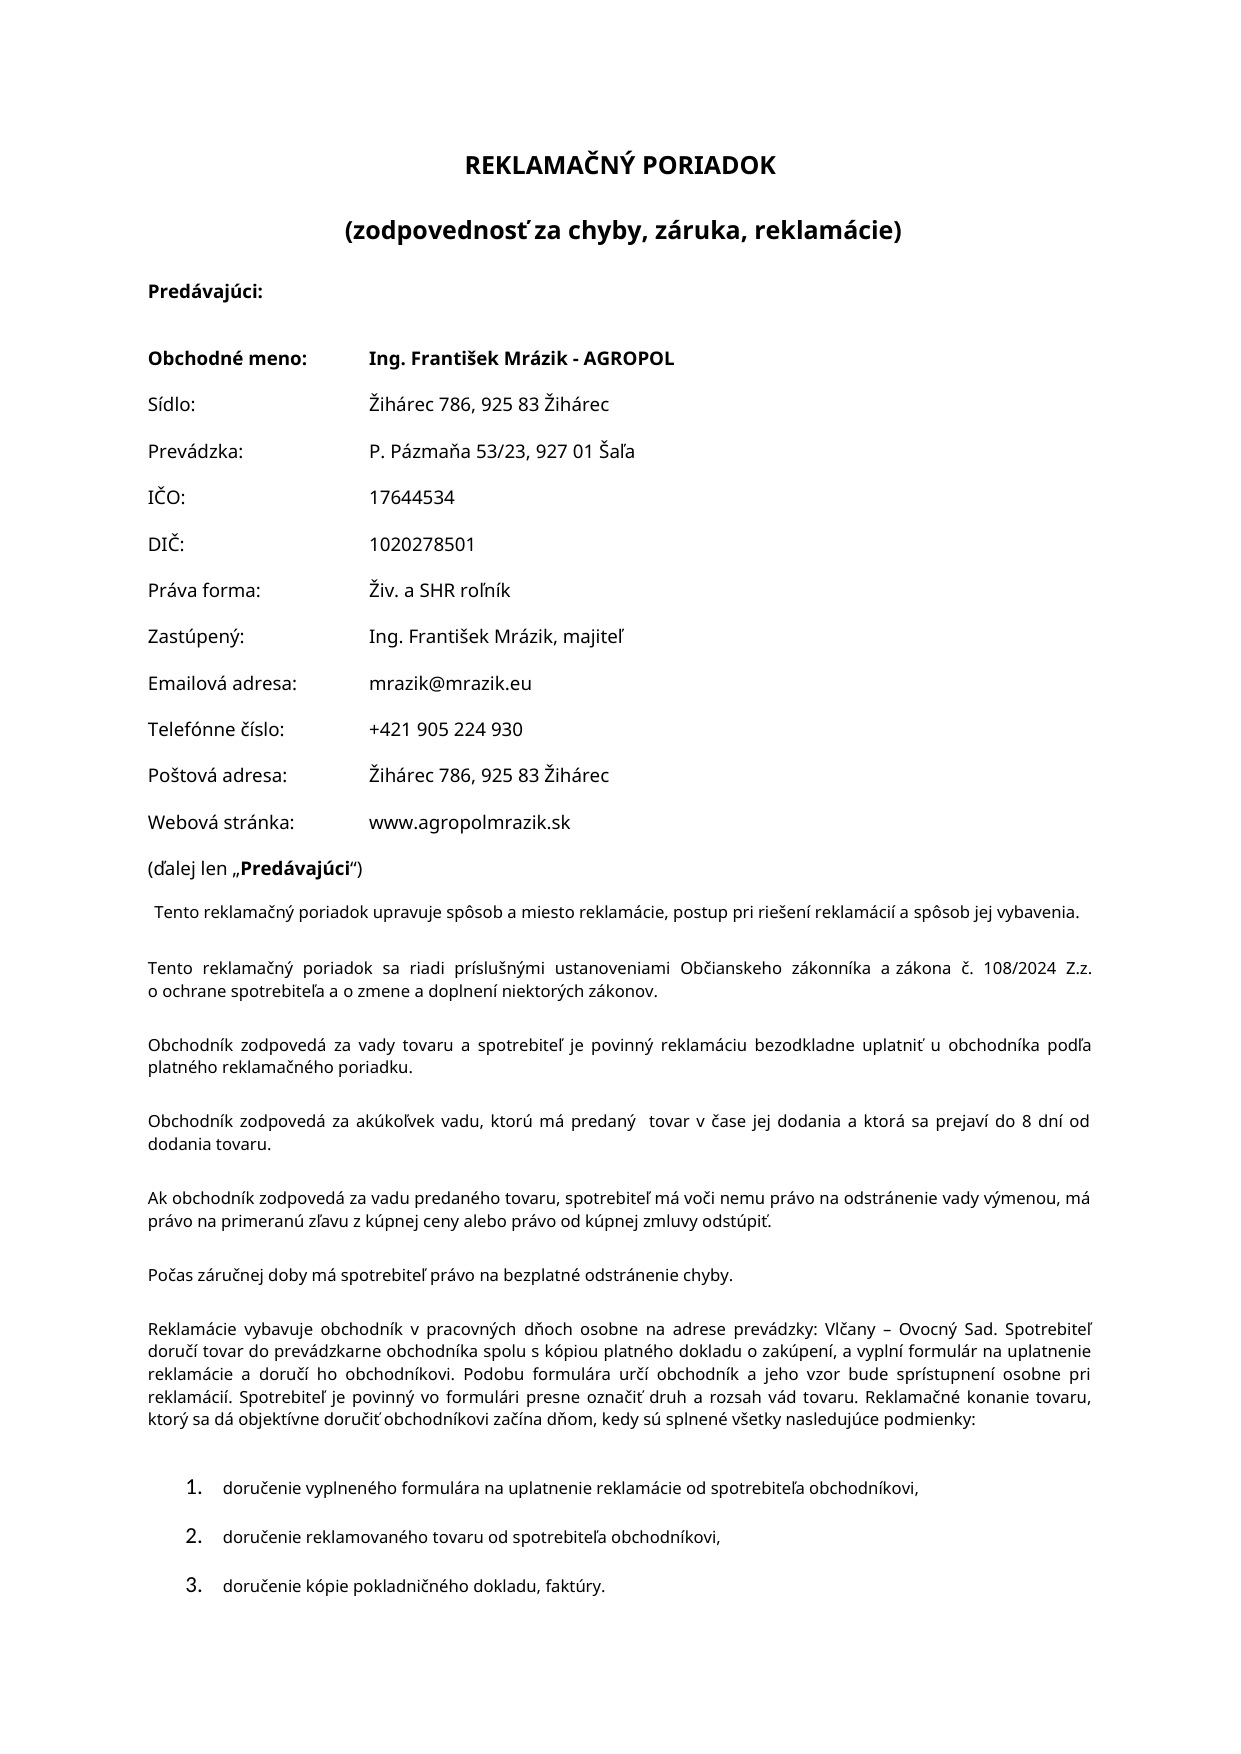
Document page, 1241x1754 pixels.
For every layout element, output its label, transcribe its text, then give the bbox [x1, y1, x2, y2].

text Poštová adresa: Žihárec 786, 925 83 Žihárec [148, 763, 1093, 788]
text Obchodné meno: Ing. František Mrázik - AGROPOL [148, 345, 1093, 371]
text REKLAMAČNÝ PORIADOK [148, 148, 1093, 182]
text Webová stránka: www.agropolmrazik.sk [148, 809, 1093, 834]
text (ďalej len „Predávajúci“) [148, 855, 1093, 881]
text Emailová adresa: mrazik@mrazik.eu [148, 670, 1093, 695]
text Práva forma: Živ. a SHR roľník [148, 577, 1093, 603]
text Tento reklamačný poriadok upravuje spôsob a miesto reklamácie, postup pri riešení reklamácií a spôsob jej vybavenia. [148, 891, 1093, 925]
text Obchodník zodpovedá za akúkoľvek vadu, ktorú má predaný tovar v čase jej dodania a ktorá sa prejaví do 8 dní od dodania tovaru. [148, 1110, 1093, 1155]
text Ak obchodník zodpovedá za vadu predaného tovaru, spotrebiteľ má voči nemu právo na odstránenie vady výmenou, má právo na primeranú zľavu z kúpnej ceny alebo právo od kúpnej zmluvy odstúpiť. [148, 1187, 1093, 1232]
list doručenie kópie pokladničného dokladu, faktúry. [185, 1570, 1093, 1598]
text Zastúpený: Ing. František Mrázik, majiteľ [148, 623, 1093, 649]
text Telefónne číslo: +421 905 224 930 [148, 716, 1093, 742]
text Obchodník zodpovedá za vady tovaru a spotrebiteľ je povinný reklamáciu bezodkladne uplatniť u obchodníka podľa platného reklamačného poriadku. [148, 1033, 1093, 1079]
text Reklamácie vybavuje obchodník v pracovných dňoch osobne na adrese prevádzky: Vlčany – Ovocný Sad. Spotrebiteľ doručí tovar do prevádzkarne obchodníka spolu s kópiou platného dokladu o zakúpení, a vyplní formulár na uplatnenie reklamácie a doručí ho obchodníkovi. Podobu formulára určí obchodník a jeho vzor bude sprístupnení osobne pri reklamácií. Spotrebiteľ je povinný vo formulári presne označiť druh a rozsah vád tovaru. Reklamačné konanie tovaru, ktorý sa dá objektívne doručiť obchodníkovi začína dňom, kedy sú splnené všetky nasledujúce podmienky: [148, 1317, 1093, 1431]
text Sídlo: Žihárec 786, 925 83 Žihárec [148, 392, 1093, 417]
text DIČ: 1020278501 [148, 531, 1093, 556]
list doručenie reklamovaného tovaru od spotrebiteľa obchodníkovi, [185, 1521, 1093, 1549]
text Tento reklamačný poriadok sa riadi príslušnými ustanoveniami Občianskeho zákonníka a zákona č. 108/2024 Z.z. o ochrane spotrebiteľa a o zmene a doplnení niektorých zákonov. [148, 957, 1093, 1002]
text Počas záručnej doby má spotrebiteľ právo na bezplatné odstránenie chyby. [148, 1263, 1093, 1286]
text Prevádzka: P. Pázmaňa 53/23, 927 01 Šaľa [148, 438, 1093, 464]
text (zodpovednosť za chyby, záruka, reklamácie) [148, 213, 1093, 247]
list doručenie vyplneného formulára na uplatnenie reklamácie od spotrebiteľa obchodníkovi, [185, 1472, 1093, 1500]
text Predávajúci: [148, 278, 1093, 304]
text IČO: 17644534 [148, 484, 1093, 510]
